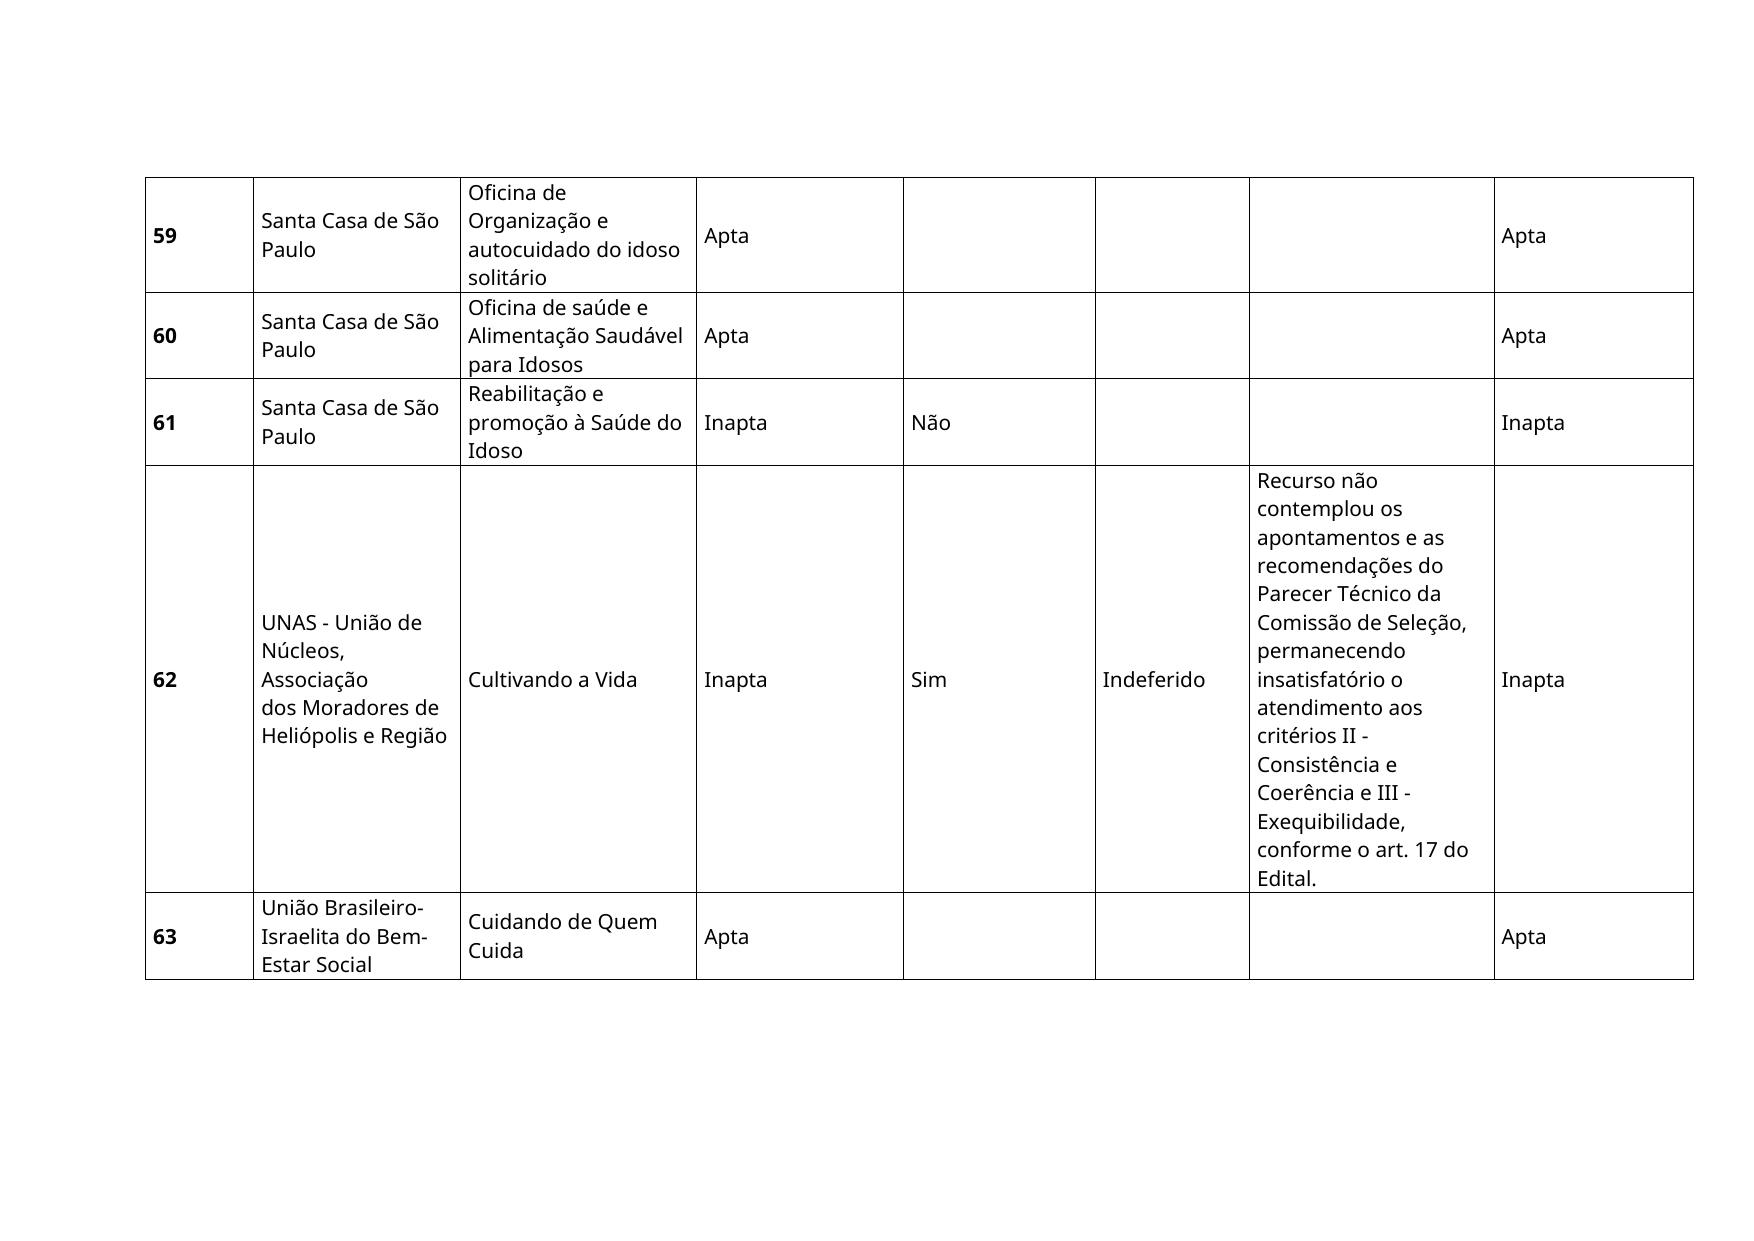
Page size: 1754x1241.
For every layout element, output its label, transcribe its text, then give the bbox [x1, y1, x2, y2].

table_cell [1096, 379, 1249, 465]
table_cell 59 [146, 178, 253, 292]
table_cell União Brasileiro-Israelita do Bem-Estar Social [254, 893, 460, 979]
table_cell Inapta [697, 466, 903, 892]
table_cell Apta [697, 893, 903, 979]
table_cell Santa Casa de São Paulo [254, 178, 460, 292]
table_cell Apta [697, 178, 903, 292]
table_cell 62 [146, 466, 253, 892]
table_cell [1250, 293, 1494, 378]
table_cell Cultivando a Vida [461, 466, 696, 892]
table_cell Indeferido [1096, 466, 1249, 892]
table_cell Apta [697, 293, 903, 378]
table_cell [904, 293, 1095, 378]
table_cell Inapta [1495, 466, 1693, 892]
table_cell Apta [1495, 293, 1693, 378]
table_cell Apta [1495, 178, 1693, 292]
table_cell Oficina de Organização e autocuidado do idoso solitário [461, 178, 696, 292]
table_cell UNAS - União de Núcleos, Associação dos Moradores de Heliópolis e Região [254, 466, 460, 892]
table_cell Sim [904, 466, 1095, 892]
table_cell [904, 178, 1095, 292]
table_cell [1250, 379, 1494, 465]
table_cell Oficina de saúde e Alimentação Saudável para Idosos [461, 293, 696, 378]
table_cell Cuidando de Quem Cuida [461, 893, 696, 979]
table_cell [1250, 893, 1494, 979]
table_cell Inapta [697, 379, 903, 465]
table_cell [904, 893, 1095, 979]
table_cell [1096, 178, 1249, 292]
table_cell Apta [1495, 893, 1693, 979]
table_cell Não [904, 379, 1095, 465]
table_cell [1096, 293, 1249, 378]
table_cell Inapta [1495, 379, 1693, 465]
table_cell Reabilitação e promoção à Saúde do Idoso [461, 379, 696, 465]
table_cell 60 [146, 293, 253, 378]
table_cell 61 [146, 379, 253, 465]
table_cell [1250, 178, 1494, 292]
table_cell [1096, 893, 1249, 979]
table_cell Recurso não contemplou os apontamentos e as recomendações do Parecer Técnico da Comissão de Seleção, permanecendo insatisfatório o atendimento aos critérios II - Consistência e Coerência e III - Exequibilidade, conforme o art. 17 do Edital. [1250, 466, 1494, 892]
table_cell 63 [146, 893, 253, 979]
table_cell Santa Casa de São Paulo [254, 293, 460, 378]
table_cell Santa Casa de São Paulo [254, 379, 460, 465]
